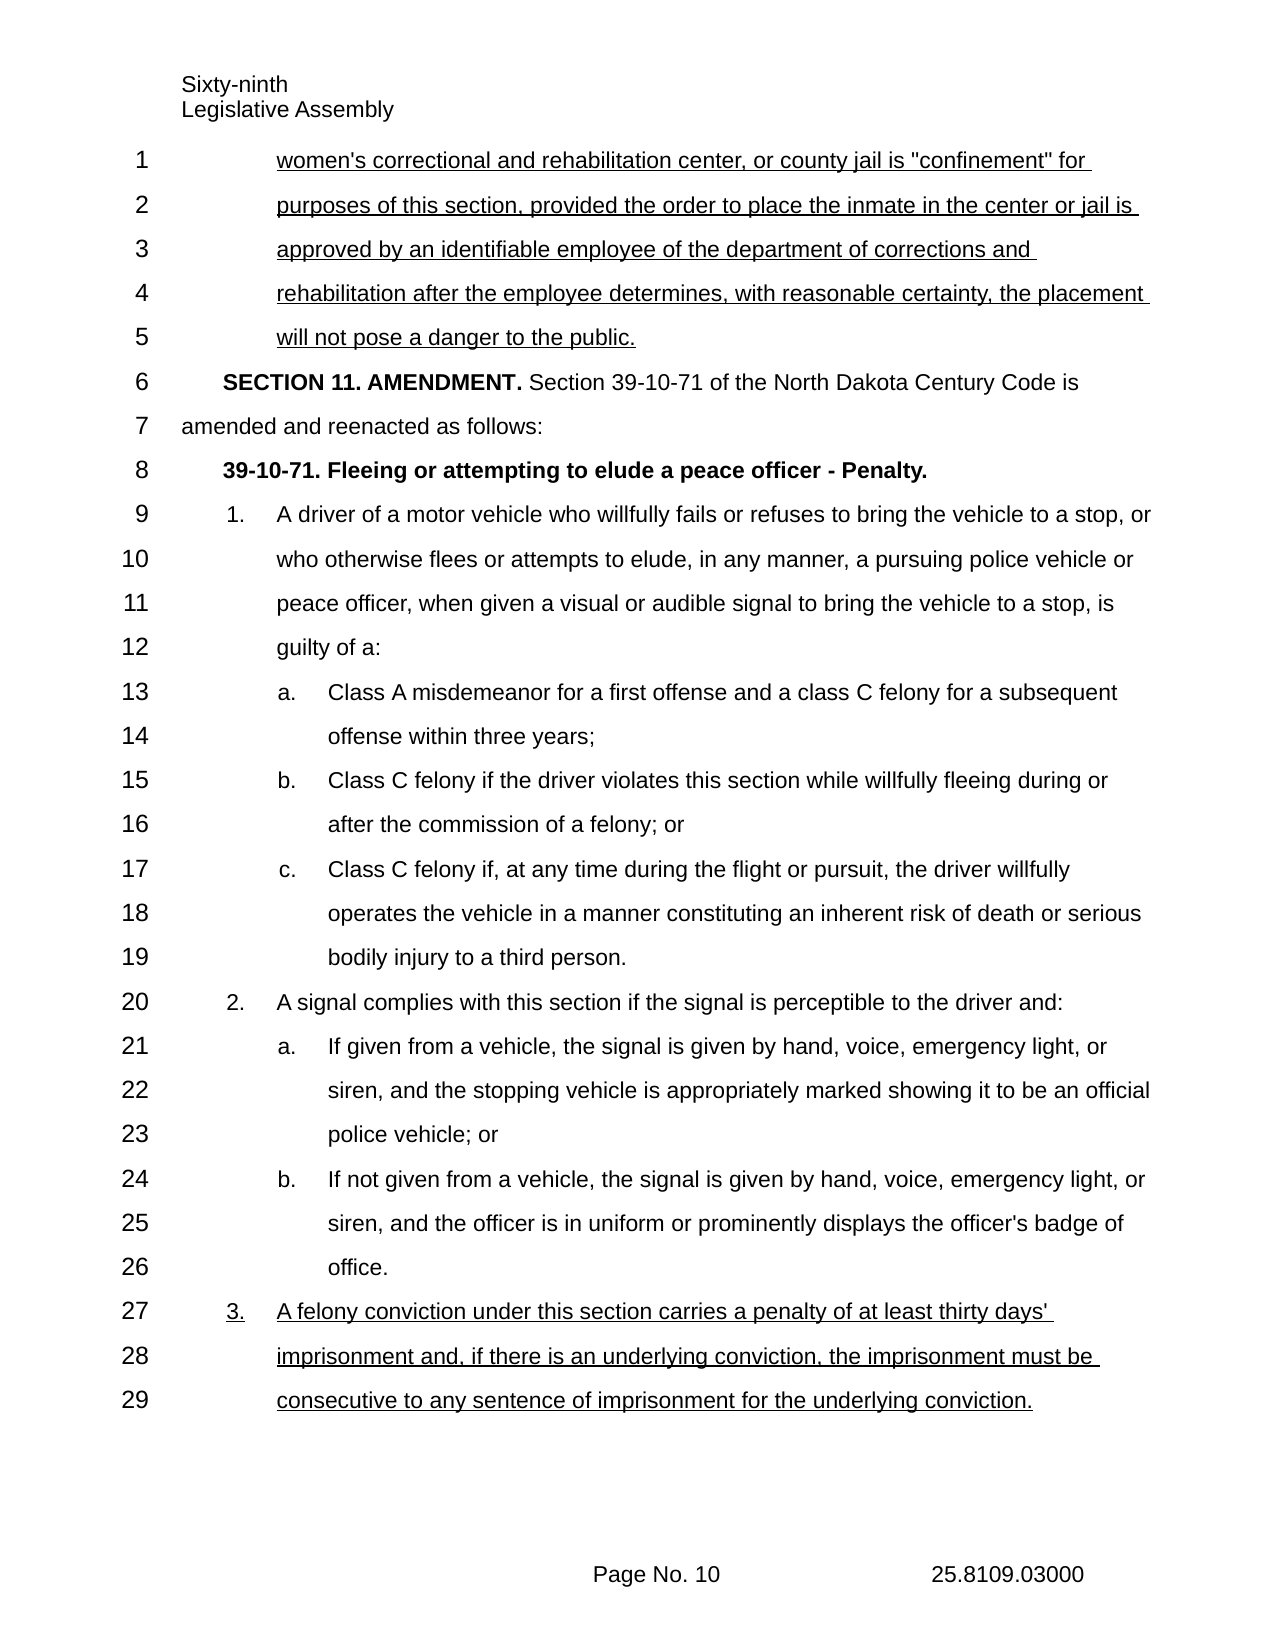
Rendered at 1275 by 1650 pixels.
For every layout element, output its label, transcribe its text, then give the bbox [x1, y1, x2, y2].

text c. Class C felony if, at any time during the flight or pursuit, the driver willfully operates the vehicle in a manner constituting an inherent risk of death or serious bodily injury to a third person. [181, 842, 1154, 974]
text b. If not given from a vehicle, the signal is given by hand, voice, emergency light, or siren, and the officer is in uniform or prominently displays the officer's badge of office. [181, 1152, 1154, 1284]
text 2. A signal complies with this section if the signal is perceptible to the driver and: [181, 974, 1154, 1019]
text b. Class C felony if the driver violates this section while willfully fleeing during or after the commission of a felony; or [181, 753, 1154, 842]
subtitle 39‑10‑71. Fleeing or attempting to elude a peace officer ‑ Penalty. [181, 443, 1154, 487]
text SECTION 11. AMENDMENT. Section 39‑10‑71 of the North Dakota Century Code is amended and reenacted as follows: [181, 355, 1154, 443]
text a. Class A misdemeanor for a first offense and a class C felony for a subsequent offense within three years; [181, 664, 1154, 753]
text 1. A driver of a motor vehicle who willfully fails or refuses to bring the vehicle to a stop, or who otherwise flees or attempts to elude, in any manner, a pursuing police vehicle or peace officer, when given a visual or audible signal to bring the vehicle to a stop, is guilty of a: [181, 487, 1154, 664]
text a. If given from a vehicle, the signal is given by hand, voice, emergency light, or siren, and the stopping vehicle is appropriately marked showing it to be an official police vehicle; or [181, 1019, 1154, 1152]
text 3. A felony conviction under this section carries a penalty of at least thirty days' imprisonment and, if there is an underlying conviction, the imprisonment must be consecutive to any sentence of imprisonment for the underlying conviction. [181, 1284, 1154, 1417]
text women's correctional and rehabilitation center, or county jail is "confinement" for purposes of this section, provided the order to place the inmate in the center or jail is approved by an identifiable employee of the department of corrections and rehabilitation after the employee determines, with reasonable certainty, the placement will not pose a danger to the public. [181, 133, 1154, 355]
